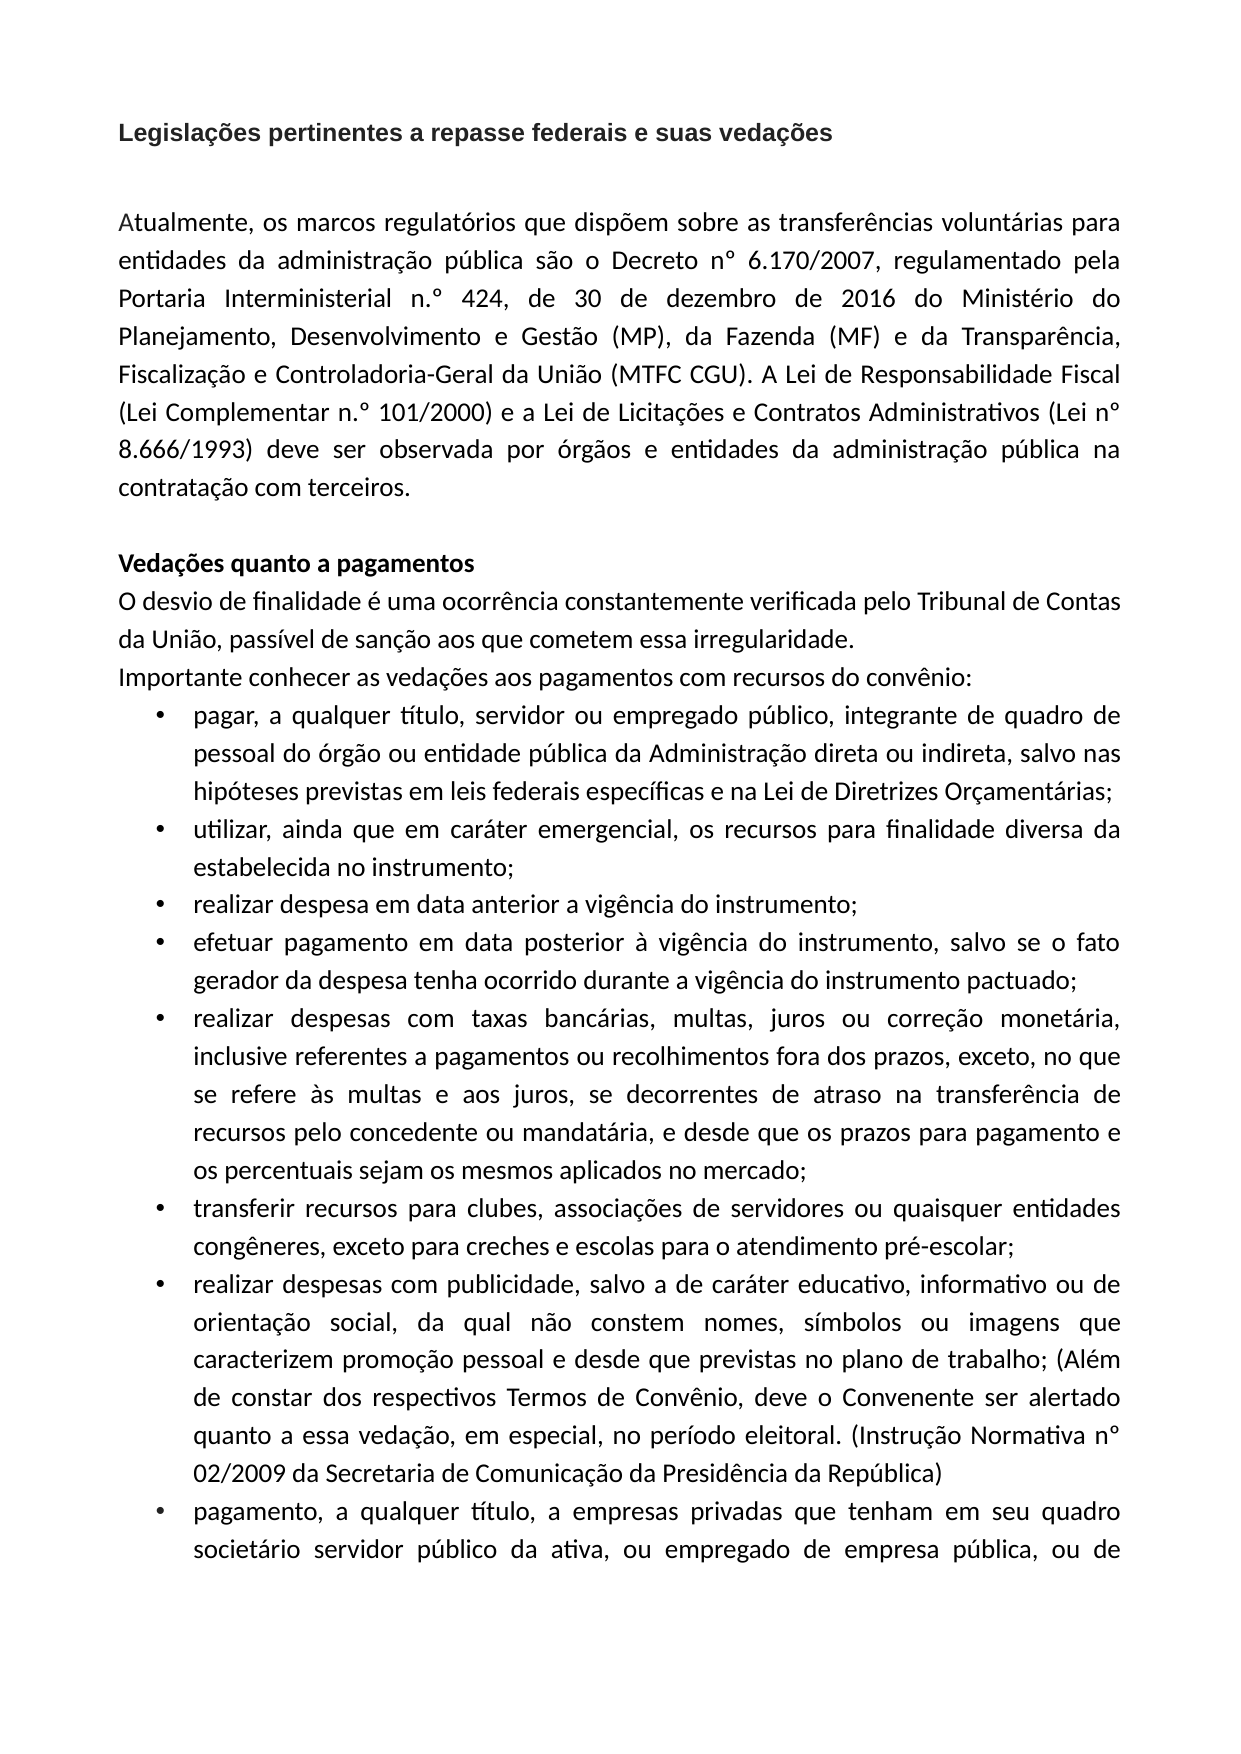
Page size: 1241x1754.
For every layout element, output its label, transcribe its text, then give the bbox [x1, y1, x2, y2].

text Atualmente, os marcos regulatórios que dispõem sobre as transferências voluntárias para entidades da administração pública são o Decreto nº 6.170/2007, regulamentado pela Portaria Interministerial n.º 424, de 30 de dezembro de 2016 do Ministério do Planejamento, Desenvolvimento e Gestão (MP), da Fazenda (MF) e da Transparência, Fiscalização e Controladoria-Geral da União (MTFC CGU). A Lei de Responsabilidade Fiscal (Lei Complementar n.º 101/2000) e a Lei de Licitações e Contratos Administrativos (Lei nº 8.666/1993) deve ser observada por órgãos e entidades da administração pública na contratação com terceiros. [118, 205, 1122, 503]
list realizar despesas com publicidade, salvo a de caráter educativo, informativo ou de orientação social, da qual não constem nomes, símbolos ou imagens que caracterizem promoção pessoal e desde que previstas no plano de trabalho; (Além de constar dos respectivos Termos de Convênio, deve o Convenente ser alertado quanto a essa vedação, em especial, no período eleitoral. (Instrução Normativa nº 02/2009 da Secretaria de Comunicação da Presidência da República) [156, 1267, 1122, 1489]
text Importante conhecer as vedações aos pagamentos com recursos do convênio: [118, 660, 1122, 693]
text Vedações quanto a pagamentos [118, 546, 1122, 579]
list realizar despesas com taxas bancárias, multas, juros ou correção monetária, inclusive referentes a pagamentos ou recolhimentos fora dos prazos, exceto, no que se refere às multas e aos juros, se decorrentes de atraso na transferência de recursos pelo concedente ou mandatária, e desde que os prazos para pagamento e os percentuais sejam os mesmos aplicados no mercado; [156, 1001, 1122, 1186]
list pagar, a qualquer título, servidor ou empregado público, integrante de quadro de pessoal do órgão ou entidade pública da Administração direta ou indireta, salvo nas hipóteses previstas em leis federais específicas e na Lei de Diretrizes Orçamentárias; [156, 698, 1122, 807]
list transferir recursos para clubes, associações de servidores ou quaisquer entidades congêneres, exceto para creches e escolas para o atendimento pré-escolar; [156, 1191, 1122, 1262]
list utilizar, ainda que em caráter emergencial, os recursos para finalidade diversa da estabelecida no instrumento; [156, 812, 1122, 883]
list pagamento, a qualquer título, a empresas privadas que tenham em seu quadro societário servidor público da ativa, ou empregado de empresa pública, ou de [156, 1494, 1122, 1565]
list efetuar pagamento em data posterior à vigência do instrumento, salvo se o fato gerador da despesa tenha ocorrido durante a vigência do instrumento pactuado; [156, 926, 1122, 996]
text O desvio de finalidade é uma ocorrência constantemente verificada pelo Tribunal de Contas da União, passível de sanção aos que cometem essa irregularidade. [118, 584, 1122, 655]
list realizar despesa em data anterior a vigência do instrumento; [156, 888, 1122, 921]
text Legislações pertinentes a repasse federais e suas vedações [118, 118, 1122, 147]
